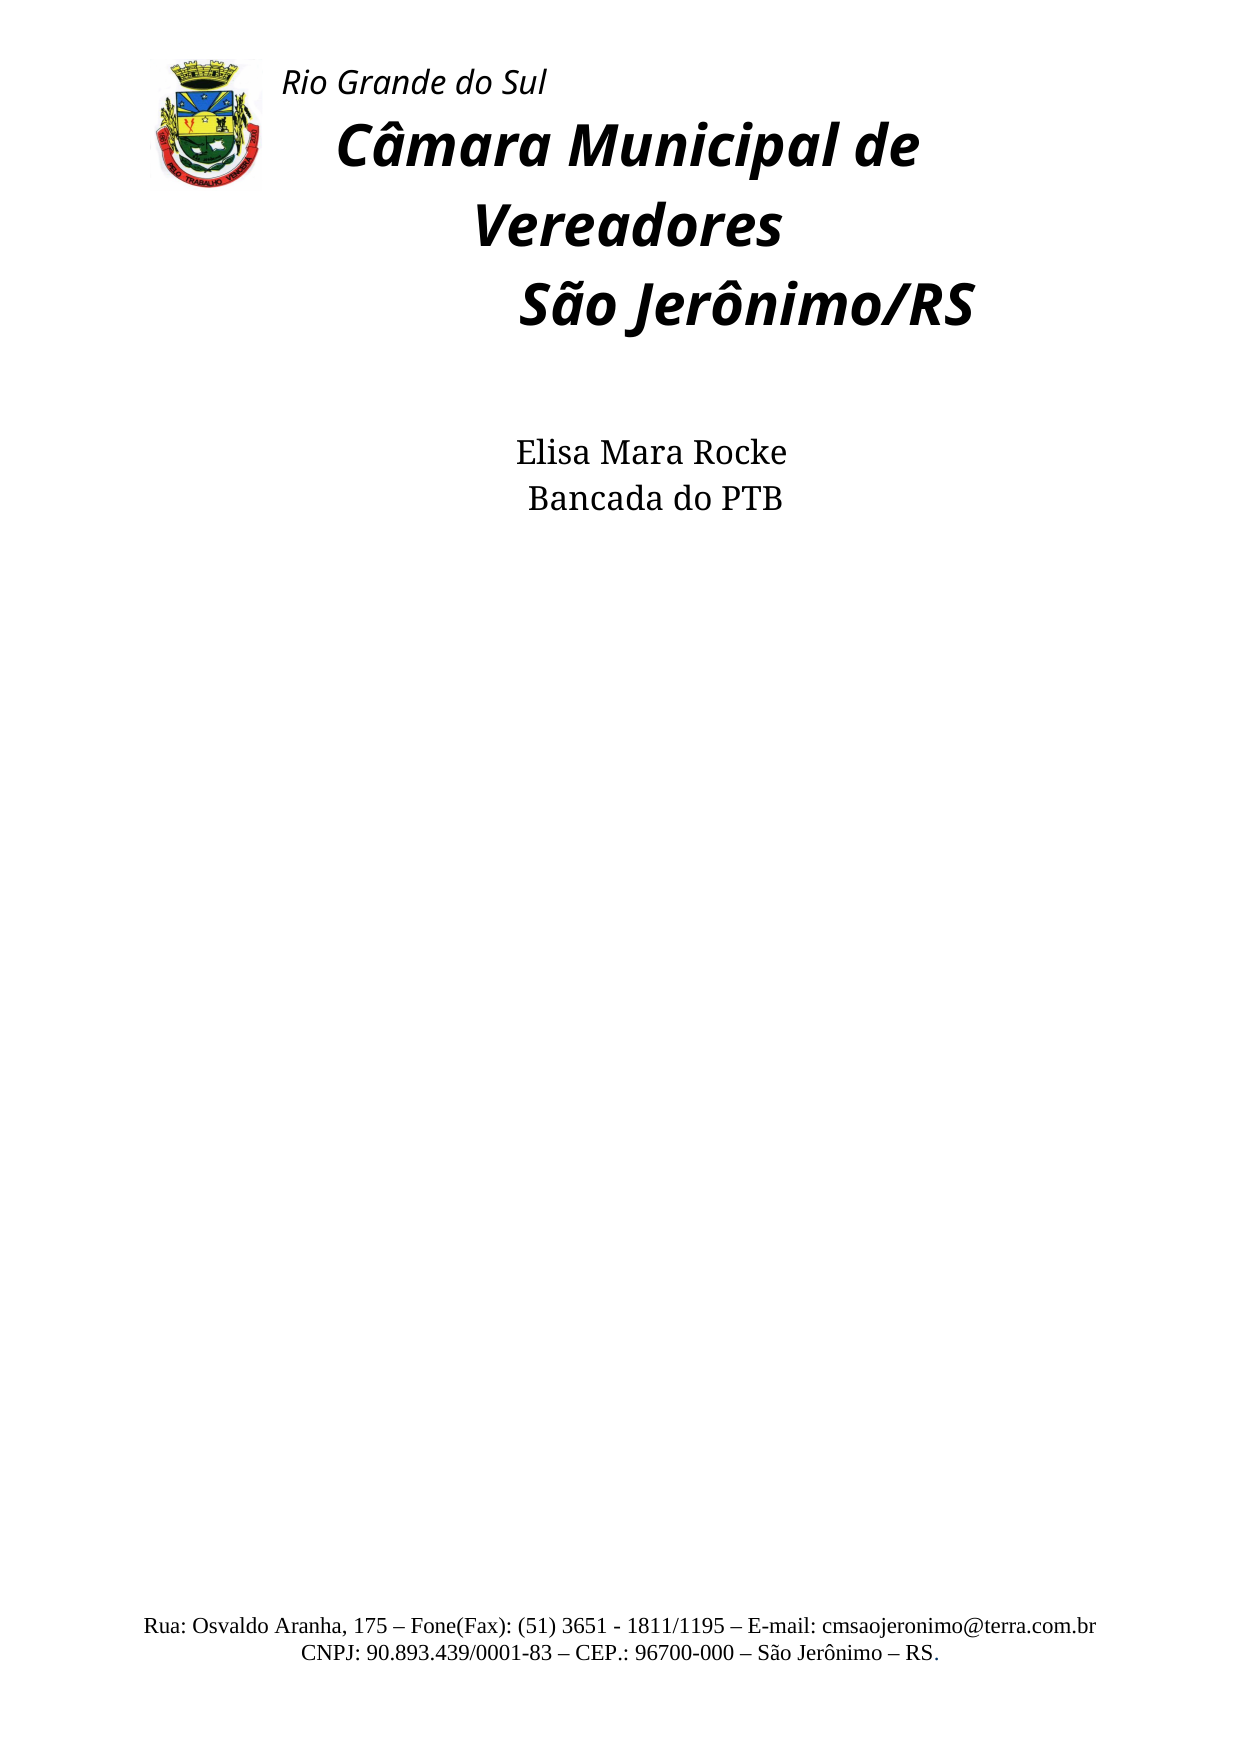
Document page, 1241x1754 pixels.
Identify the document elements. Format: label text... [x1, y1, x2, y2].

text Elisa Mara Rocke [225, 429, 1109, 474]
text Bancada do PTB [225, 474, 1109, 520]
